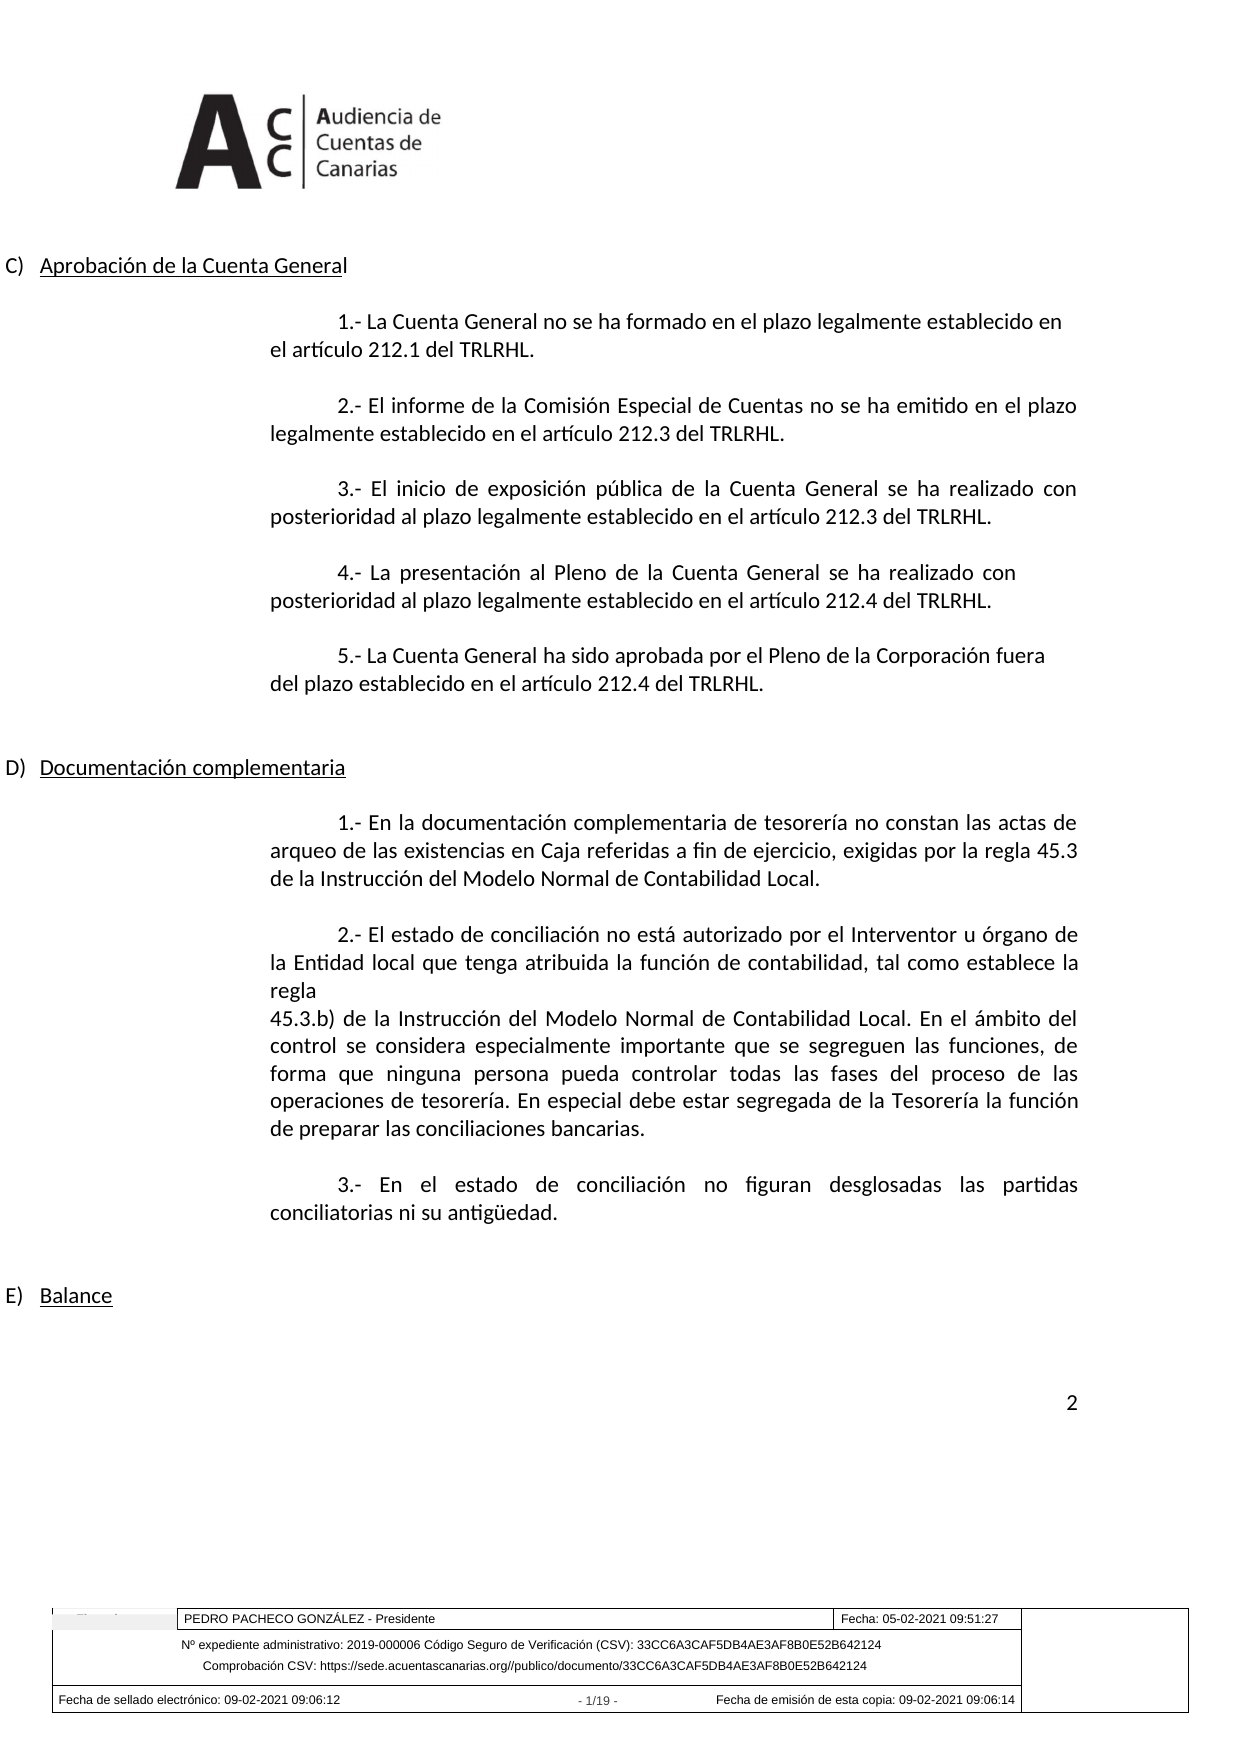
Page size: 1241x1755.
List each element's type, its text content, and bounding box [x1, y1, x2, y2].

text 1.- La Cuenta General no se ha formado en el plazo legalmente establecido en el artículo 212.1 del TRLRHL. [270, 307, 1079, 363]
text 45.3.b) de la Instrucción del Modelo Normal de Contabilidad Local. En el ámbito del control se considera especialmente importante que se segreguen las funciones, de forma que ninguna persona pueda controlar todas las fases del proceso de las operaciones de tesorería. En especial debe estar segregada de la Tesorería la función de preparar las conciliaciones bancarias. [270, 1004, 1079, 1142]
text 1.- En la documentación complementaria de tesorería no constan las actas de arqueo de las existencias en Caja referidas a fin de ejercicio, exigidas por la regla 45.3 de la Instrucción del Modelo Normal de Contabilidad Local. [270, 808, 1079, 893]
text 2.- El estado de conciliación no está autorizado por el Interventor u órgano de la Entidad local que tenga atribuida la función de contabilidad, tal como establece la regla [270, 920, 1079, 1004]
text 3.- En el estado de conciliación no figuran desglosadas las partidas conciliatorias ni su antigüedad. [270, 1170, 1079, 1226]
text 2.- El informe de la Comisión Especial de Cuentas no se ha emitido en el plazo legalmente establecido en el artículo 212.3 del TRLRHL. [270, 391, 1079, 447]
text 5.- La Cuenta General ha sido aprobada por el Pleno de la Corporación fuera del plazo establecido en el artículo 212.4 del TRLRHL. [270, 641, 1079, 697]
text 4.- La presentación al Pleno de la Cuenta General se ha realizado con posterioridad al plazo legalmente establecido en el artículo 212.4 del TRLRHL. [270, 558, 1079, 614]
text 3.- El inicio de exposición pública de la Cuenta General se ha realizado con posterioridad al plazo legalmente establecido en el artículo 212.3 del TRLRHL. [270, 474, 1079, 531]
list Aprobación de la Cuenta General [5, 251, 1201, 279]
list Balance [5, 1281, 1201, 1309]
list Documentación complementaria [5, 753, 1201, 781]
